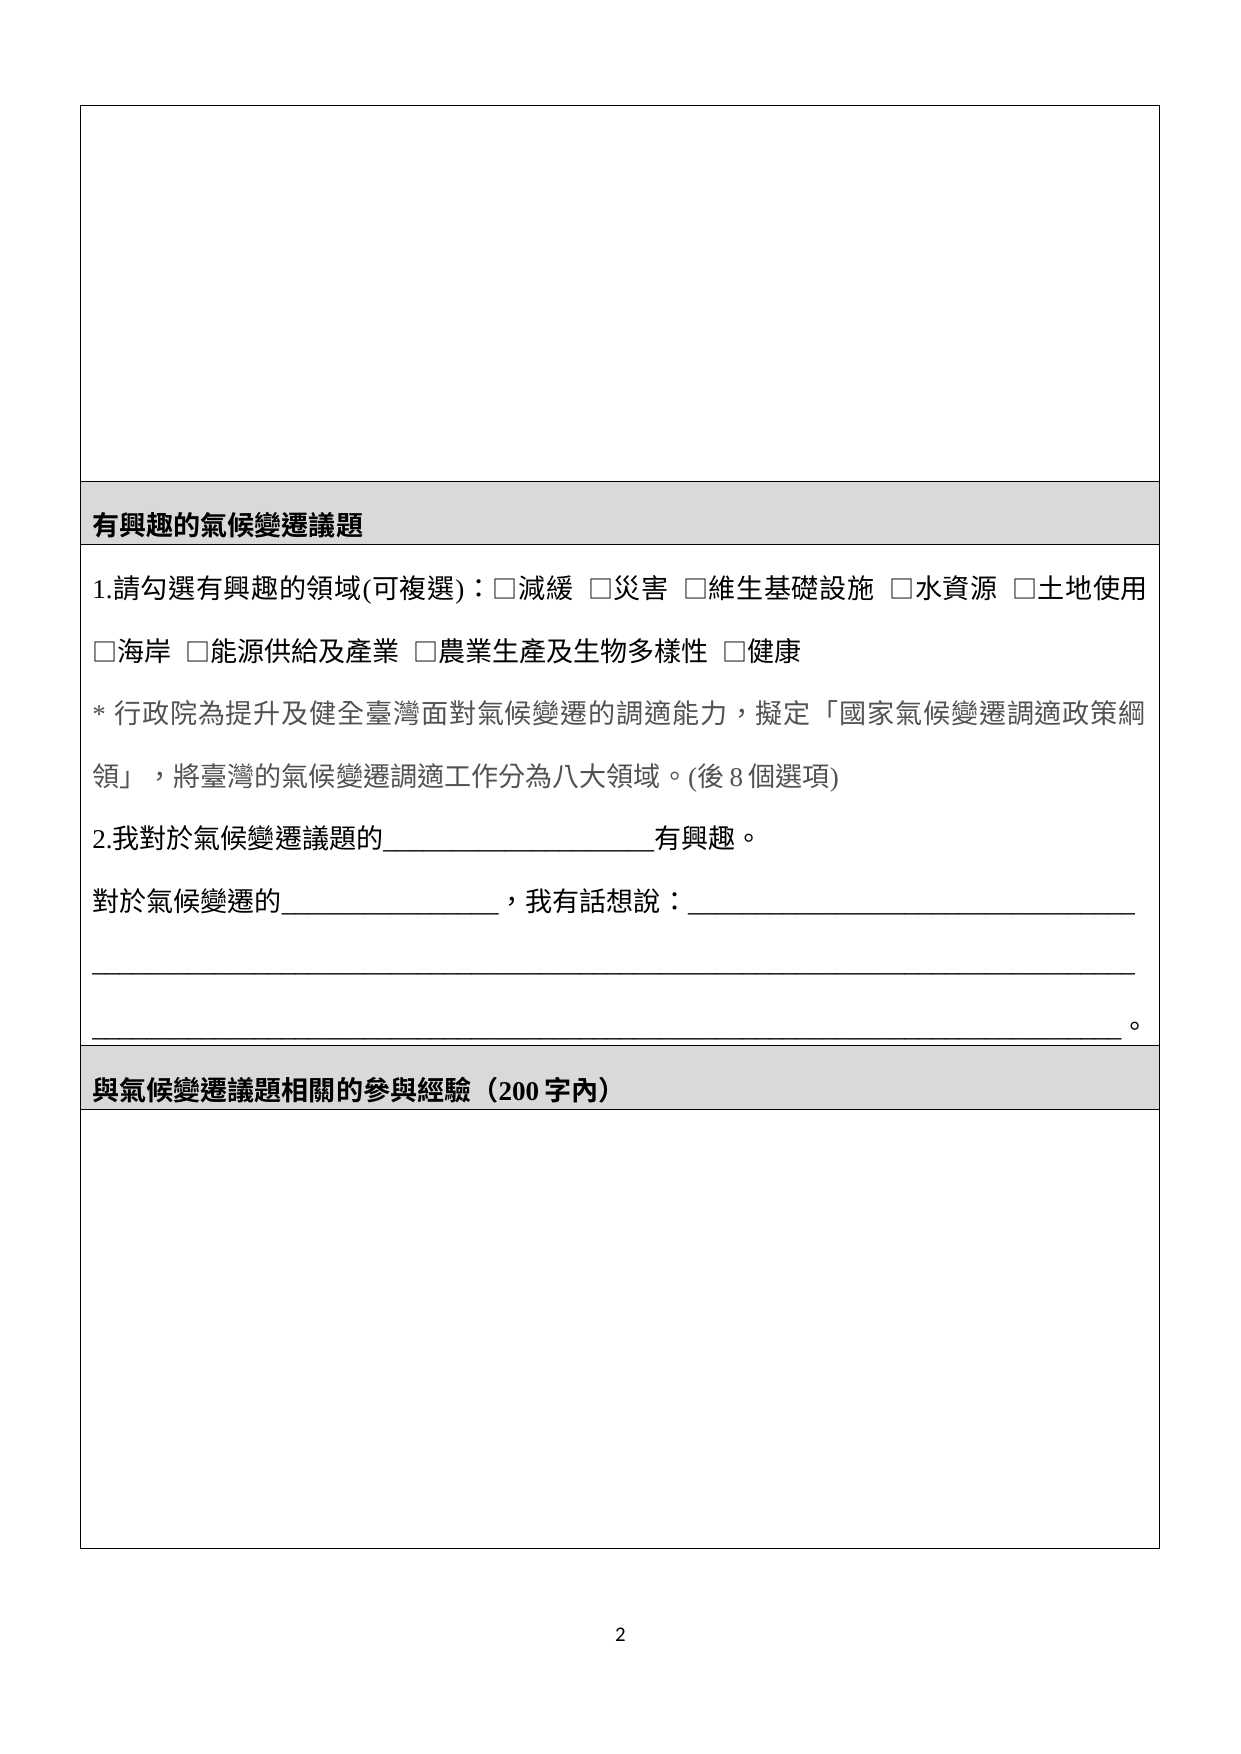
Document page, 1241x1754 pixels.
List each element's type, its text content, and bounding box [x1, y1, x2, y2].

table_cell 有興趣的氣候變遷議題 [81, 482, 1159, 544]
table_cell 1.請勾選有興趣的領域(可複選)：□減緩 □災害 □維生基礎設施 □水資源 □土地使用 □海岸 □能源供給及產業 □農業生產及生物多樣性 □健康 * 行政院為提升及健全臺灣面對氣候變遷的調適能力，擬定「國家氣候變遷調適政策綱領」，將臺灣的氣候變遷調適工作分為八大領域。(後8個選項) 2.我對於氣候變遷議題的____________________有興趣。 對於氣候變遷的________________，我有話想說：_________________________________ _____________________________________________________________________________ ____________________________________________________________________________。 [81, 545, 1159, 1045]
table_cell [81, 1110, 1159, 1547]
table_cell [81, 106, 1159, 481]
table_cell 與氣候變遷議題相關的參與經驗（200字內） [81, 1046, 1159, 1109]
